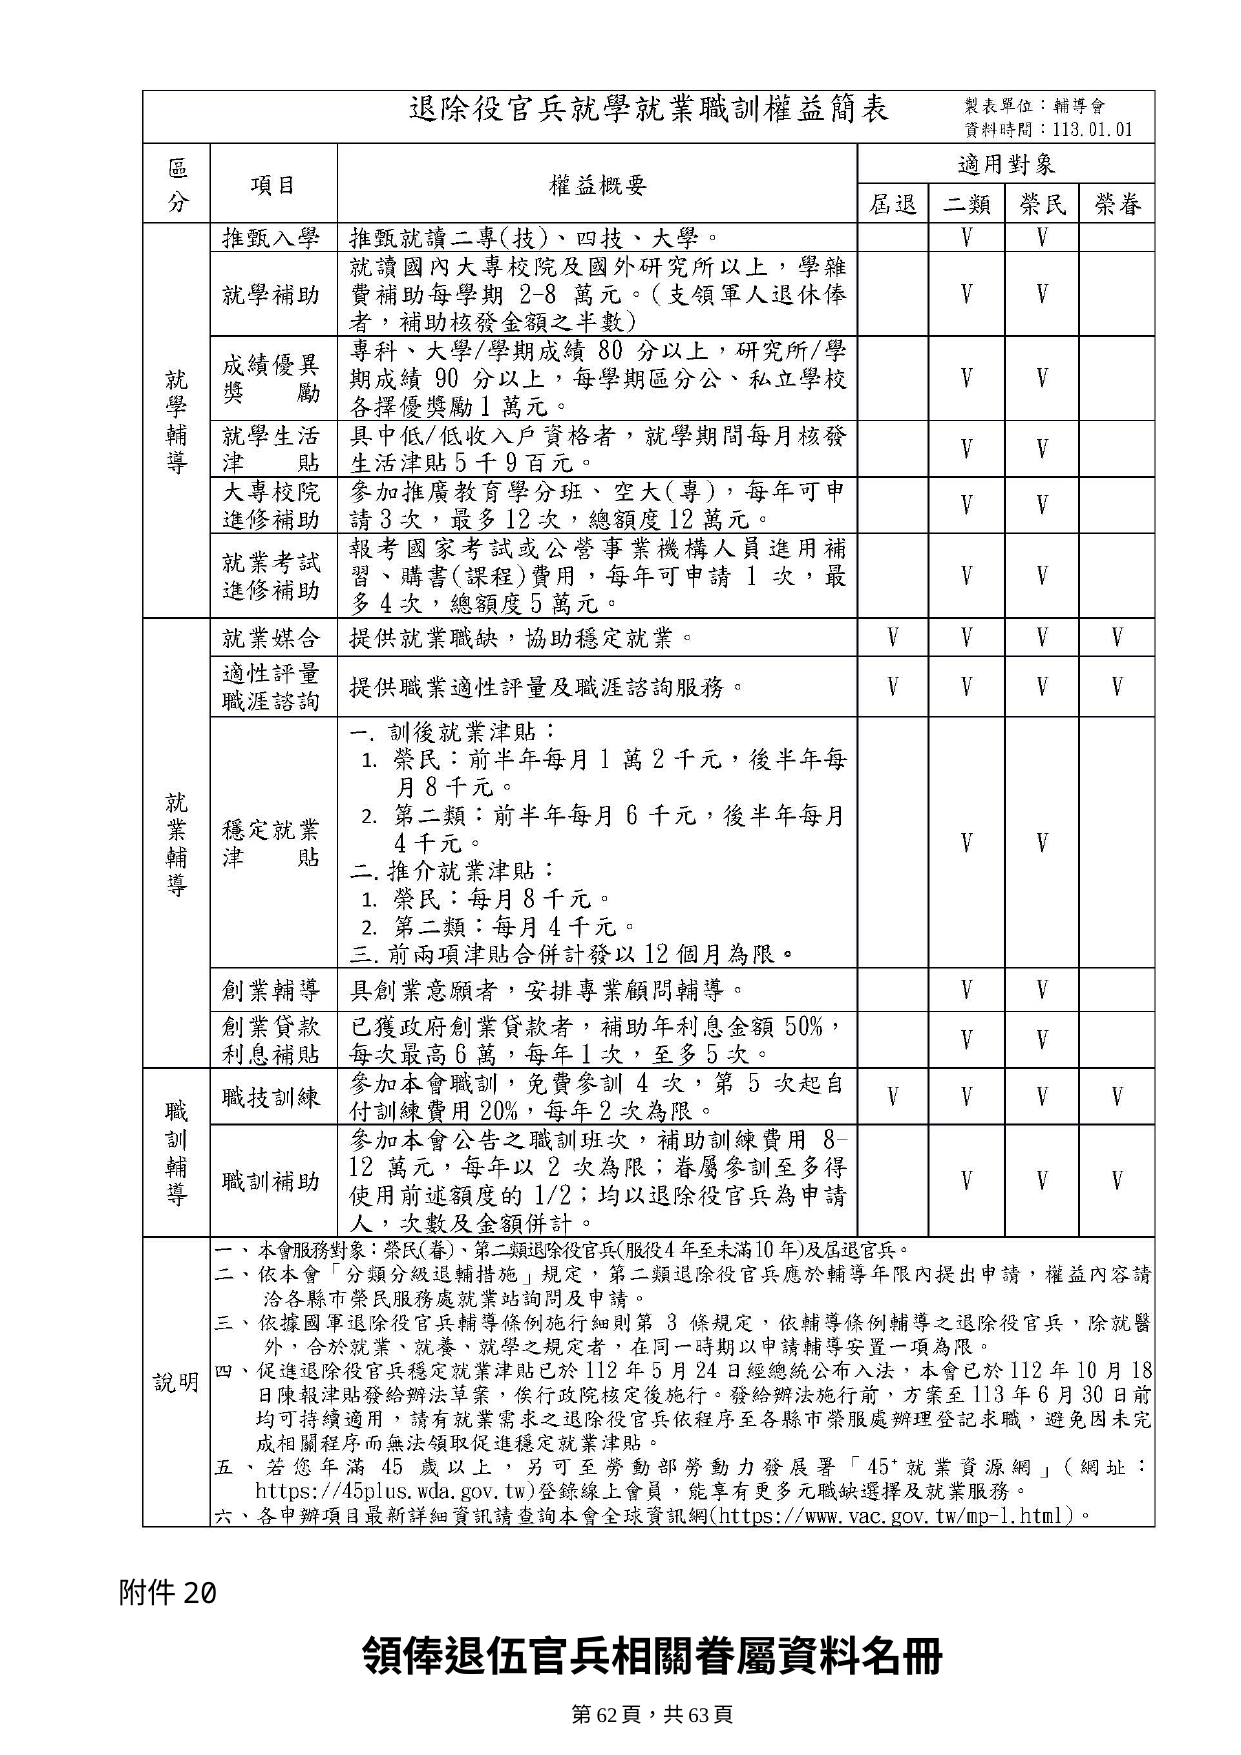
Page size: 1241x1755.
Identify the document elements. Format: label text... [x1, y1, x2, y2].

text 附件20 [118, 1549, 1187, 1612]
text 領俸退伍官兵相關眷屬資料名冊 [118, 1612, 1187, 1674]
